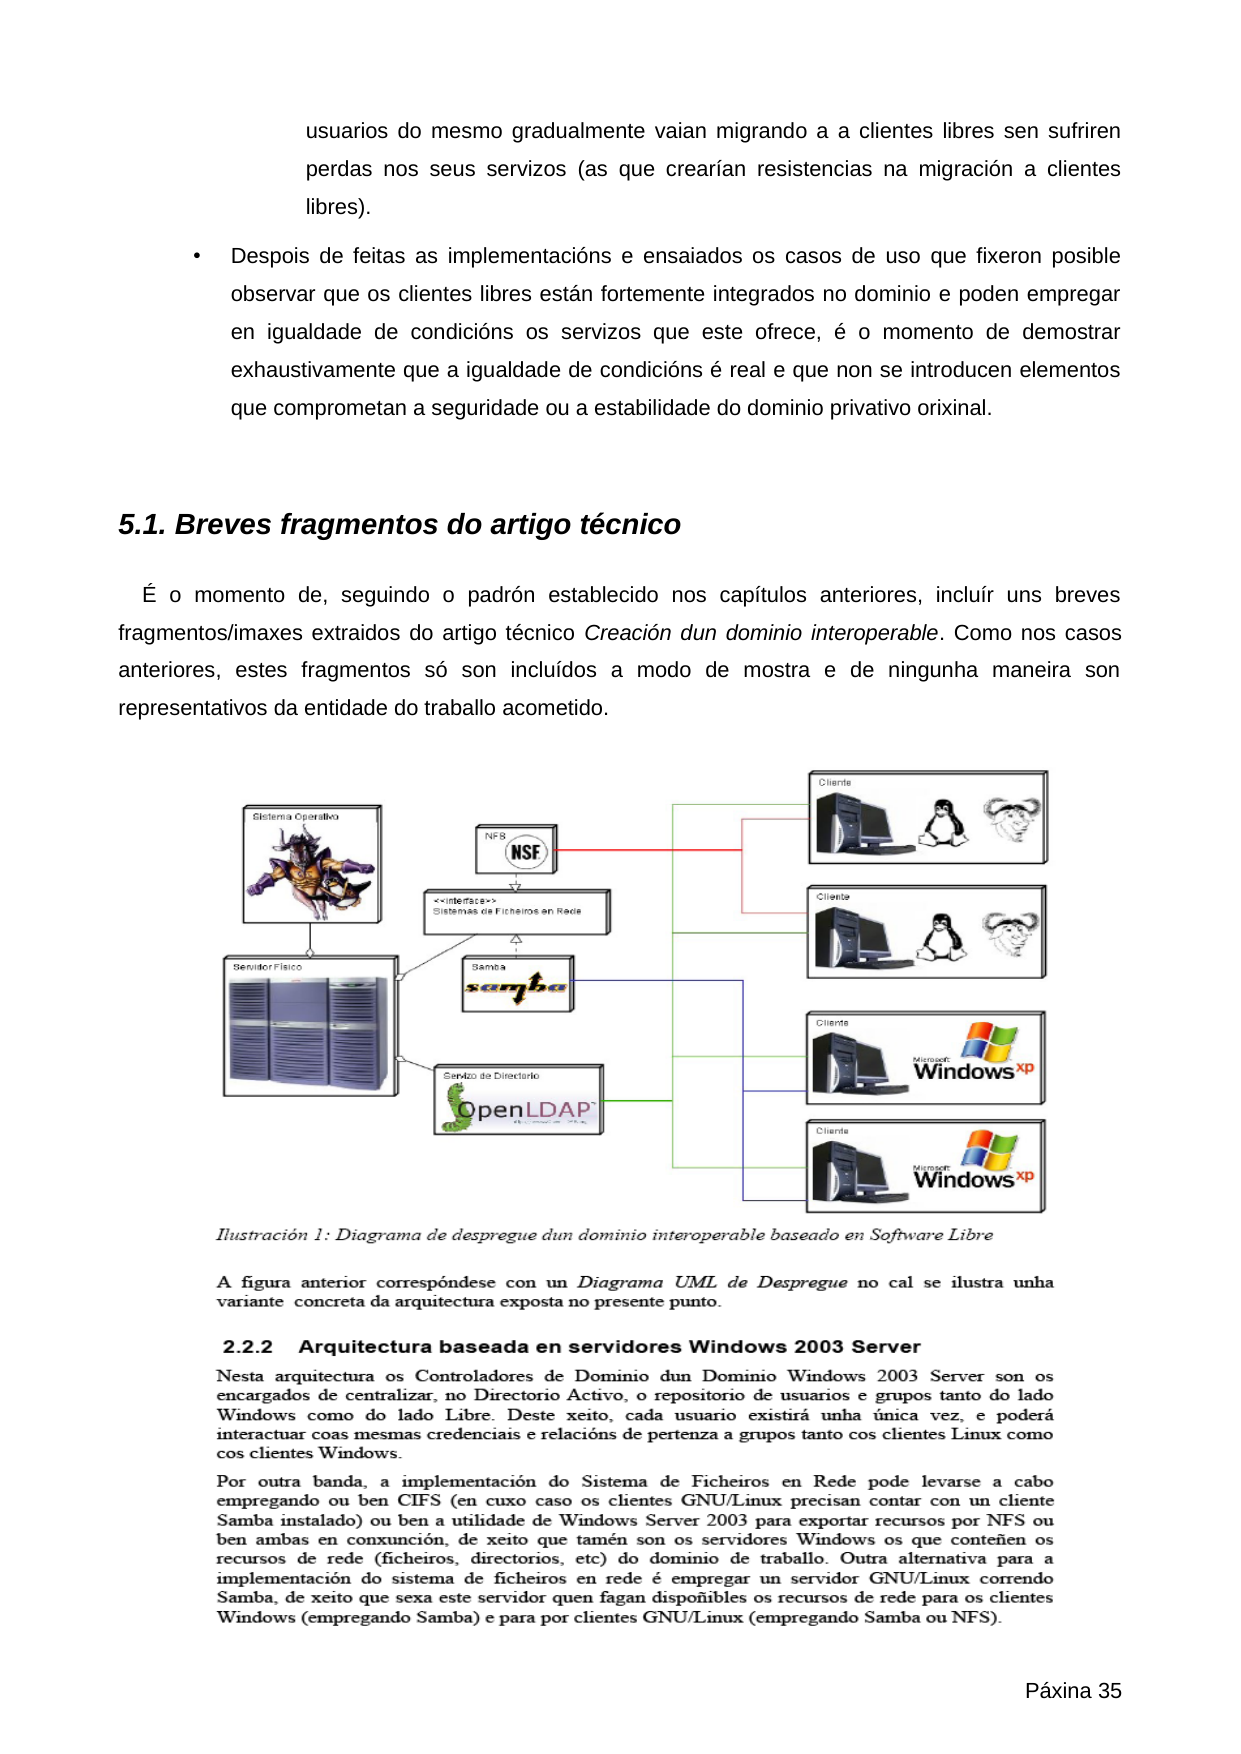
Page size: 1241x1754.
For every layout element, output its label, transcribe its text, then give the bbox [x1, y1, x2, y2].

subtitle 5.1. Breves fragmentos do artigo técnico [118, 507, 1122, 541]
list Despois de feitas as implementacións e ensaiados os casos de uso que fixeron posible observar que os clientes libres están fortemente integrados no dominio e poden empregar en igualdade de condicións os servizos que este ofrece, é o momento de demostrar exhaustivamente que a igualdade de condicións é real e que non se introducen elementos que comprometan a seguridade ou a estabilidade do dominio privativo orixinal. [193, 243, 1122, 420]
picture [178, 766, 1062, 1630]
list usuarios do mesmo gradualmente vaian migrando a a clientes libres sen sufriren perdas nos seus servizos (as que crearían resistencias na migración a clientes libres). [268, 118, 1122, 219]
text É o momento de, seguindo o padrón establecido nos capítulos anteriores, incluír uns breves fragmentos/imaxes extraidos do artigo técnico Creación dun dominio interoperable. Como nos casos anteriores, estes fragmentos só son incluídos a modo de mostra e de ningunha maneira son representativos da entidade do traballo acometido. [118, 582, 1122, 720]
